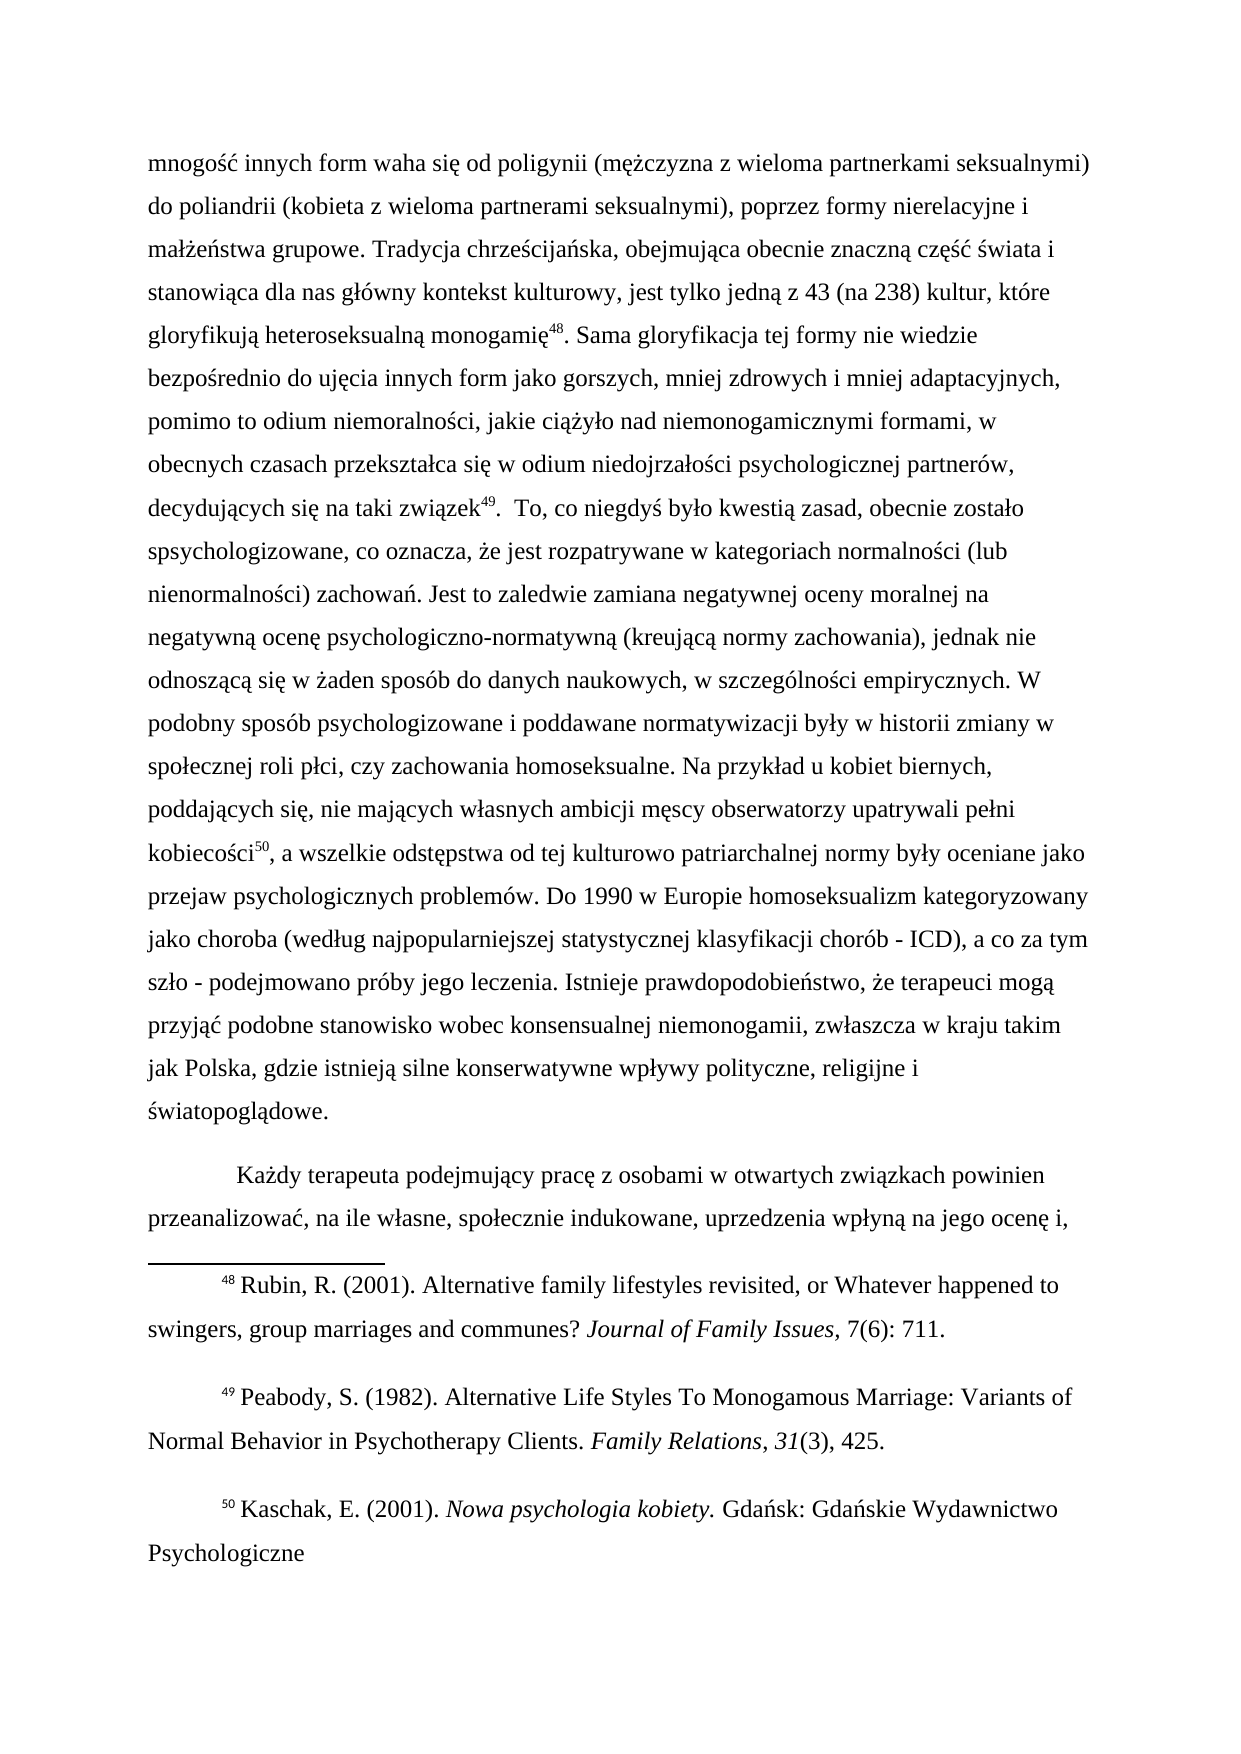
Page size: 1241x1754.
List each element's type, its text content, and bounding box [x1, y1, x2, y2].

text Peabody, S. (1982). Alternative Life Styles To Monogamous Marriage: Variants of Normal Behavior in Psychotherapy Clients. Family Relations, 31(3), 425. [148, 1382, 1093, 1454]
text Kaschak, E. (2001). Nowa psychologia kobiety. Gdańsk: Gdańskie Wydawnictwo Psychologiczne [148, 1494, 1093, 1567]
text Każdy terapeuta podejmujący pracę z osobami w otwartych związkach powinien przeanalizować, na ile własne, społecznie indukowane, uprzedzenia wpłyną na jego ocenę i, [148, 1160, 1093, 1232]
text Rubin, R. (2001). Alternative family lifestyles revisited, or Whatever happened to swingers, group marriages and communes? Journal of Family Issues, 7(6): 711. [148, 1270, 1093, 1343]
text mnogość innych form waha się od poligynii (mężczyzna z wieloma partnerkami seksualnymi) do poliandrii (kobieta z wieloma partnerami seksualnymi), poprzez formy nierelacyjne i małżeństwa grupowe. Tradycja chrześcijańska, obejmująca obecnie znaczną część świata i stanowiąca dla nas główny kontekst kulturowy, jest tylko jedną z 43 (na 238) kultur, które gloryfikują heteroseksualną monogamię. Sama gloryfikacja tej formy nie wiedzie bezpośrednio do ujęcia innych form jako gorszych, mniej zdrowych i mniej adaptacyjnych, pomimo to odium niemoralności, jakie ciążyło nad niemonogamicznymi formami, w obecnych czasach przekształca się w odium niedojrzałości psychologicznej partnerów, decydujących się na taki związek. To, co niegdyś było kwestią zasad, obecnie zostało spsychologizowane, co oznacza, że jest rozpatrywane w kategoriach normalności (lub nienormalności) zachowań. Jest to zaledwie zamiana negatywnej oceny moralnej na negatywną ocenę psychologiczno-normatywną (kreującą normy zachowania), jednak nie odnoszącą się w żaden sposób do danych naukowych, w szczególności empirycznych. W podobny sposób psychologizowane i poddawane normatywizacji były w historii zmiany w społecznej roli płci, czy zachowania homoseksualne. Na przykład u kobiet biernych, poddających się, nie mających własnych ambicji męscy obserwatorzy upatrywali pełni kobiecości, a wszelkie odstępstwa od tej kulturowo patriarchalnej normy były oceniane jako przejaw psychologicznych problemów. Do 1990 w Europie homoseksualizm kategoryzowany jako choroba (według najpopularniejszej statystycznej klasyfikacji chorób - ICD), a co za tym szło - podejmowano próby jego leczenia. Istnieje prawdopodobieństwo, że terapeuci mogą przyjąć podobne stanowisko wobec konsensualnej niemonogamii, zwłaszcza w kraju takim jak Polska, gdzie istnieją silne konserwatywne wpływy polityczne, religijne i światopoglądowe. [148, 148, 1093, 1125]
